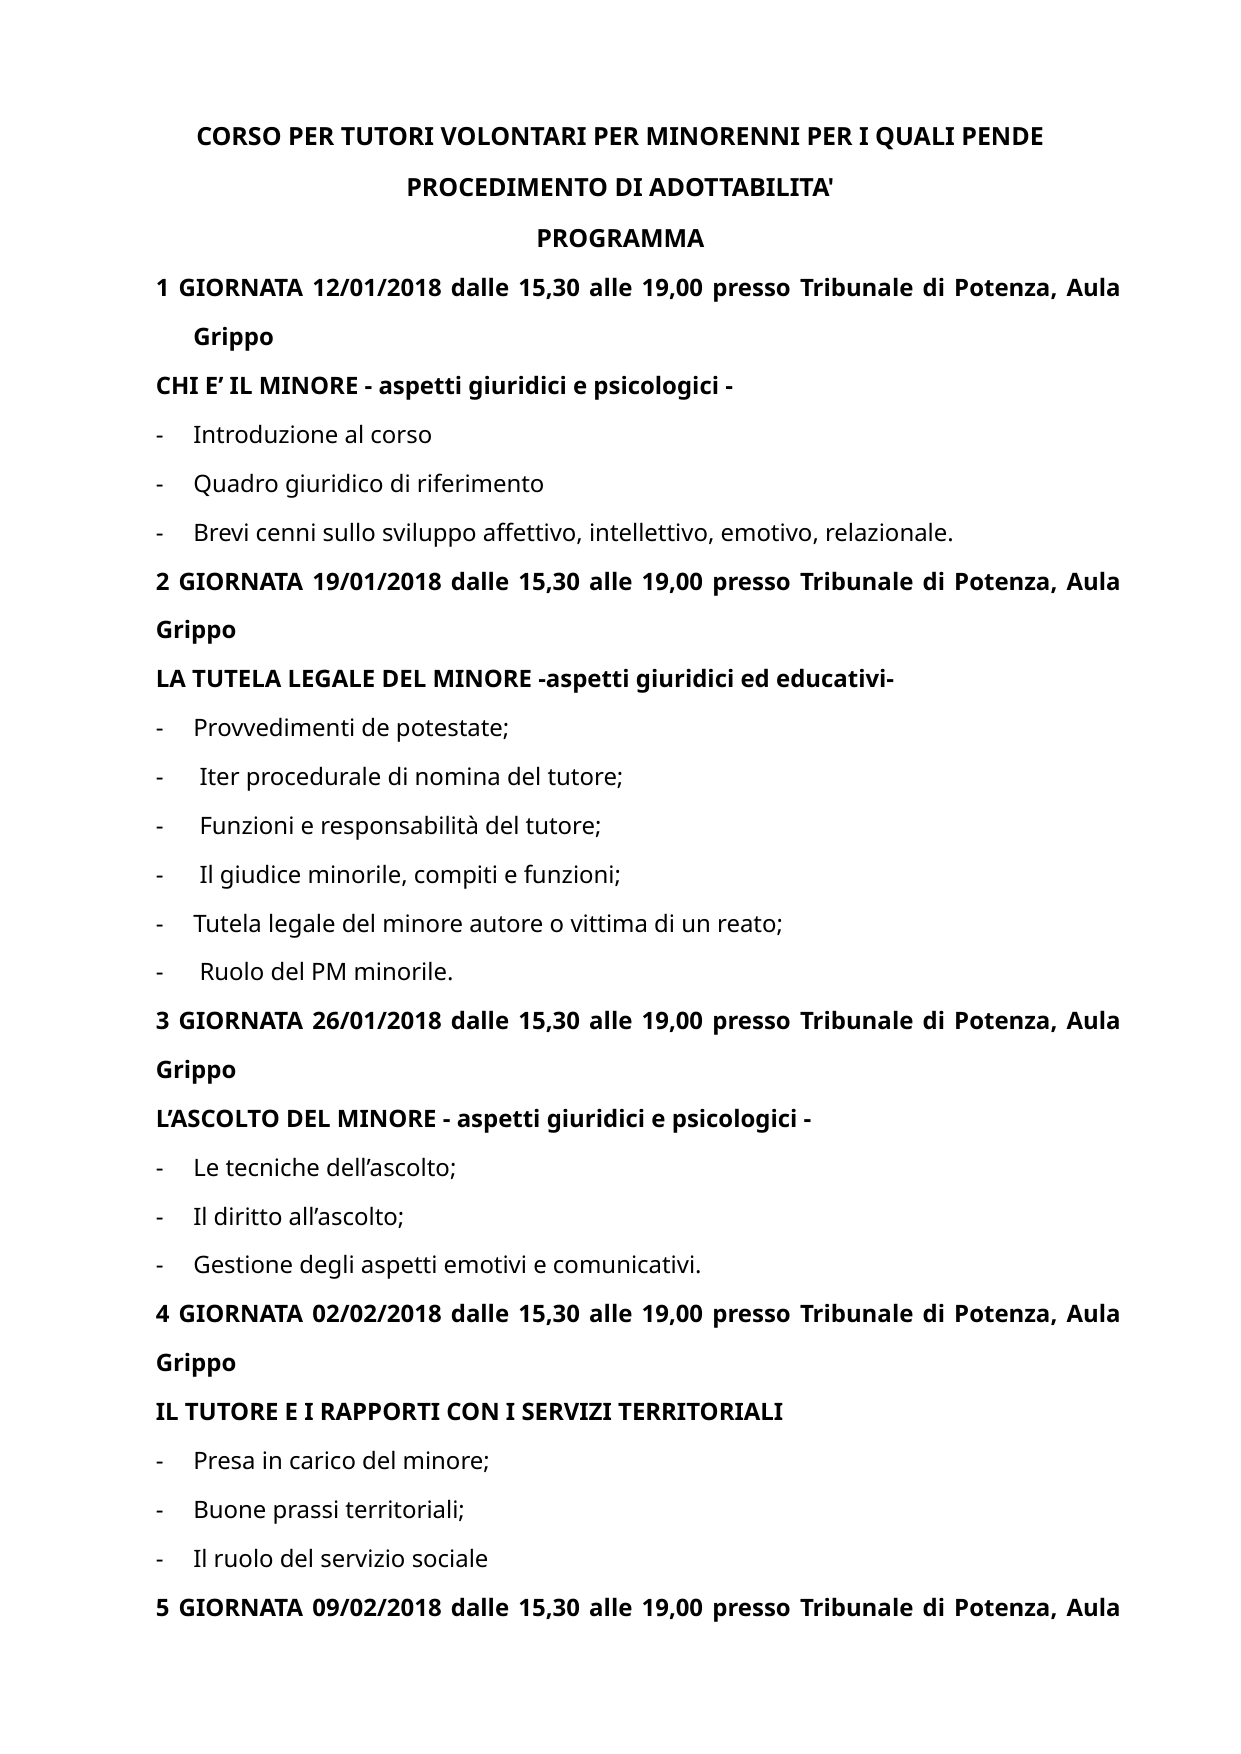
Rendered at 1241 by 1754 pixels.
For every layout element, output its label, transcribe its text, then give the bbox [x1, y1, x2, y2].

list Buone prassi territoriali; [156, 1493, 1122, 1525]
list Il giudice minorile, compiti e funzioni; [156, 857, 1122, 890]
list Introduzione al corso [156, 418, 1122, 450]
list Brevi cenni sullo sviluppo affettivo, intellettivo, emotivo, relazionale. [156, 516, 1122, 548]
list Le tecniche dell’ascolto; [156, 1151, 1122, 1183]
text CORSO PER TUTORI VOLONTARI PER MINORENNI PER I QUALI PENDE PROCEDIMENTO DI ADOTTABILITA' [118, 118, 1122, 203]
list Quadro giuridico di riferimento [156, 467, 1122, 499]
text IL TUTORE E I RAPPORTI CON I SERVIZI TERRITORIALI [156, 1395, 1122, 1427]
text 1 GIORNATA 12/01/2018 dalle 15,30 alle 19,00 presso Tribunale di Potenza, Aula Grippo [156, 271, 1122, 353]
list Presa in carico del minore; [156, 1444, 1122, 1476]
text LA TUTELA LEGALE DEL MINORE -aspetti giuridici ed educativi- [156, 662, 1122, 695]
text 4 GIORNATA 02/02/2018 dalle 15,30 alle 19,00 presso Tribunale di Potenza, Aula Grippo [156, 1297, 1122, 1379]
list Tutela legale del minore autore o vittima di un reato; [156, 906, 1122, 939]
text CHI E’ IL MINORE - aspetti giuridici e psicologici - [156, 369, 1122, 402]
list Il ruolo del servizio sociale [156, 1541, 1122, 1574]
list Iter procedurale di nomina del tutore; [156, 760, 1122, 792]
text PROGRAMMA [118, 220, 1122, 254]
list Il diritto all’ascolto; [156, 1199, 1122, 1232]
list Provvedimenti de potestate; [156, 711, 1122, 743]
list Gestione degli aspetti emotivi e comunicativi. [156, 1248, 1122, 1281]
text 5 GIORNATA 09/02/2018 dalle 15,30 alle 19,00 presso Tribunale di Potenza, Aula [156, 1590, 1122, 1623]
text 3 GIORNATA 26/01/2018 dalle 15,30 alle 19,00 presso Tribunale di Potenza, Aula Grippo [156, 1004, 1122, 1086]
text 2 GIORNATA 19/01/2018 dalle 15,30 alle 19,00 presso Tribunale di Potenza, Aula Grippo [156, 564, 1122, 646]
list Funzioni e responsabilità del tutore; [156, 809, 1122, 841]
text L’ASCOLTO DEL MINORE - aspetti giuridici e psicologici - [156, 1102, 1122, 1134]
list Ruolo del PM minorile. [156, 955, 1122, 988]
